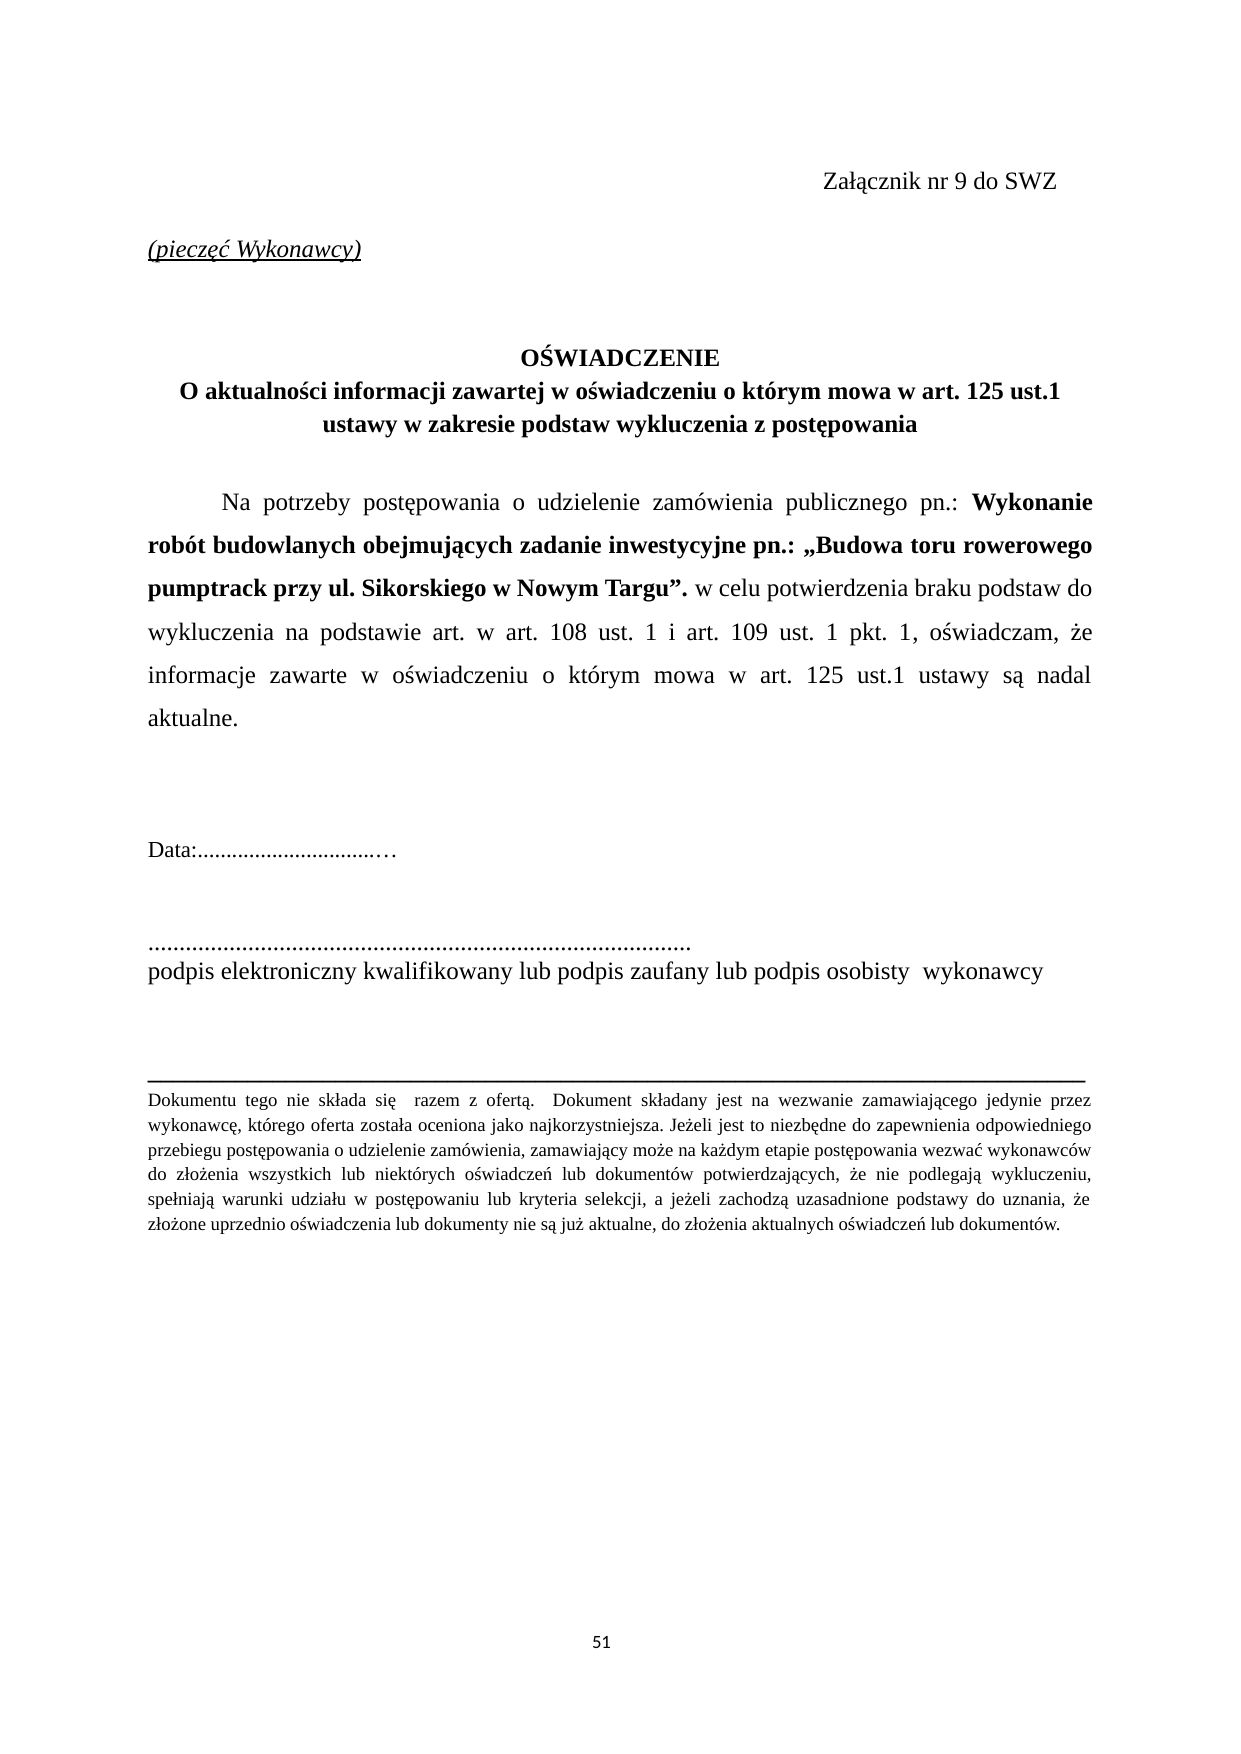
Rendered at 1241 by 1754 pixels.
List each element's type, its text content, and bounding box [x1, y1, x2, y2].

subtitle OŚWIADCZENIE [148, 343, 1093, 371]
text podpis elektroniczny kwalifikowany lub podpis zaufany lub podpis osobisty wykonawcy [148, 956, 1093, 985]
text ....................................................................................... [148, 927, 1093, 956]
text (pieczęć Wykonawcy) [148, 234, 1093, 263]
subtitle O aktualności informacji zawartej w oświadczeniu o którym mowa w art. 125 ust.1 ustawy w zakresie podstaw wykluczenia z postępowania [148, 376, 1093, 437]
subtitle Na potrzeby postępowania o udzielenie zamówienia publicznego pn.: Wykonanie robót budowlanych obejmujących zadanie inwestycyjne pn.: „Budowa toru rowerowego pumptrack przy ul. Sikorskiego w Nowym Targu”. w celu potwierdzenia braku podstaw do wykluczenia na podstawie art. w art. 108 ust. 1 i art. 109 ust. 1 pkt. 1, oświadczam, że informacje zawarte w oświadczeniu o którym mowa w art. 125 ust.1 ustawy są nadal aktualne. [148, 487, 1093, 732]
subtitle Data:...............................… [148, 836, 1093, 862]
text Dokumentu tego nie składa się razem z ofertą. Dokument składany jest na wezwanie zamawiającego jedynie przez wykonawcę, którego oferta została oceniona jako najkorzystniejsza. Jeżeli jest to niezbędne do zapewnienia odpowiedniego przebiegu postępowania o udzielenie zamówienia, zamawiający może na każdym etapie postępowania wezwać wykonawców do złożenia wszystkich lub niektórych oświadczeń lub dokumentów potwierdzających, że nie podlegają wykluczeniu, spełniają warunki udziału w postępowaniu lub kryteria selekcji, a jeżeli zachodzą uzasadnione podstawy do uznania, że złożone uprzednio oświadczenia lub dokumenty nie są już aktualne, do złożenia aktualnych oświadczeń lub dokumentów. [148, 1089, 1093, 1234]
text Załącznik nr 9 do SWZ [148, 166, 1093, 194]
text ___________________________________________________________________________ [148, 1056, 1093, 1085]
